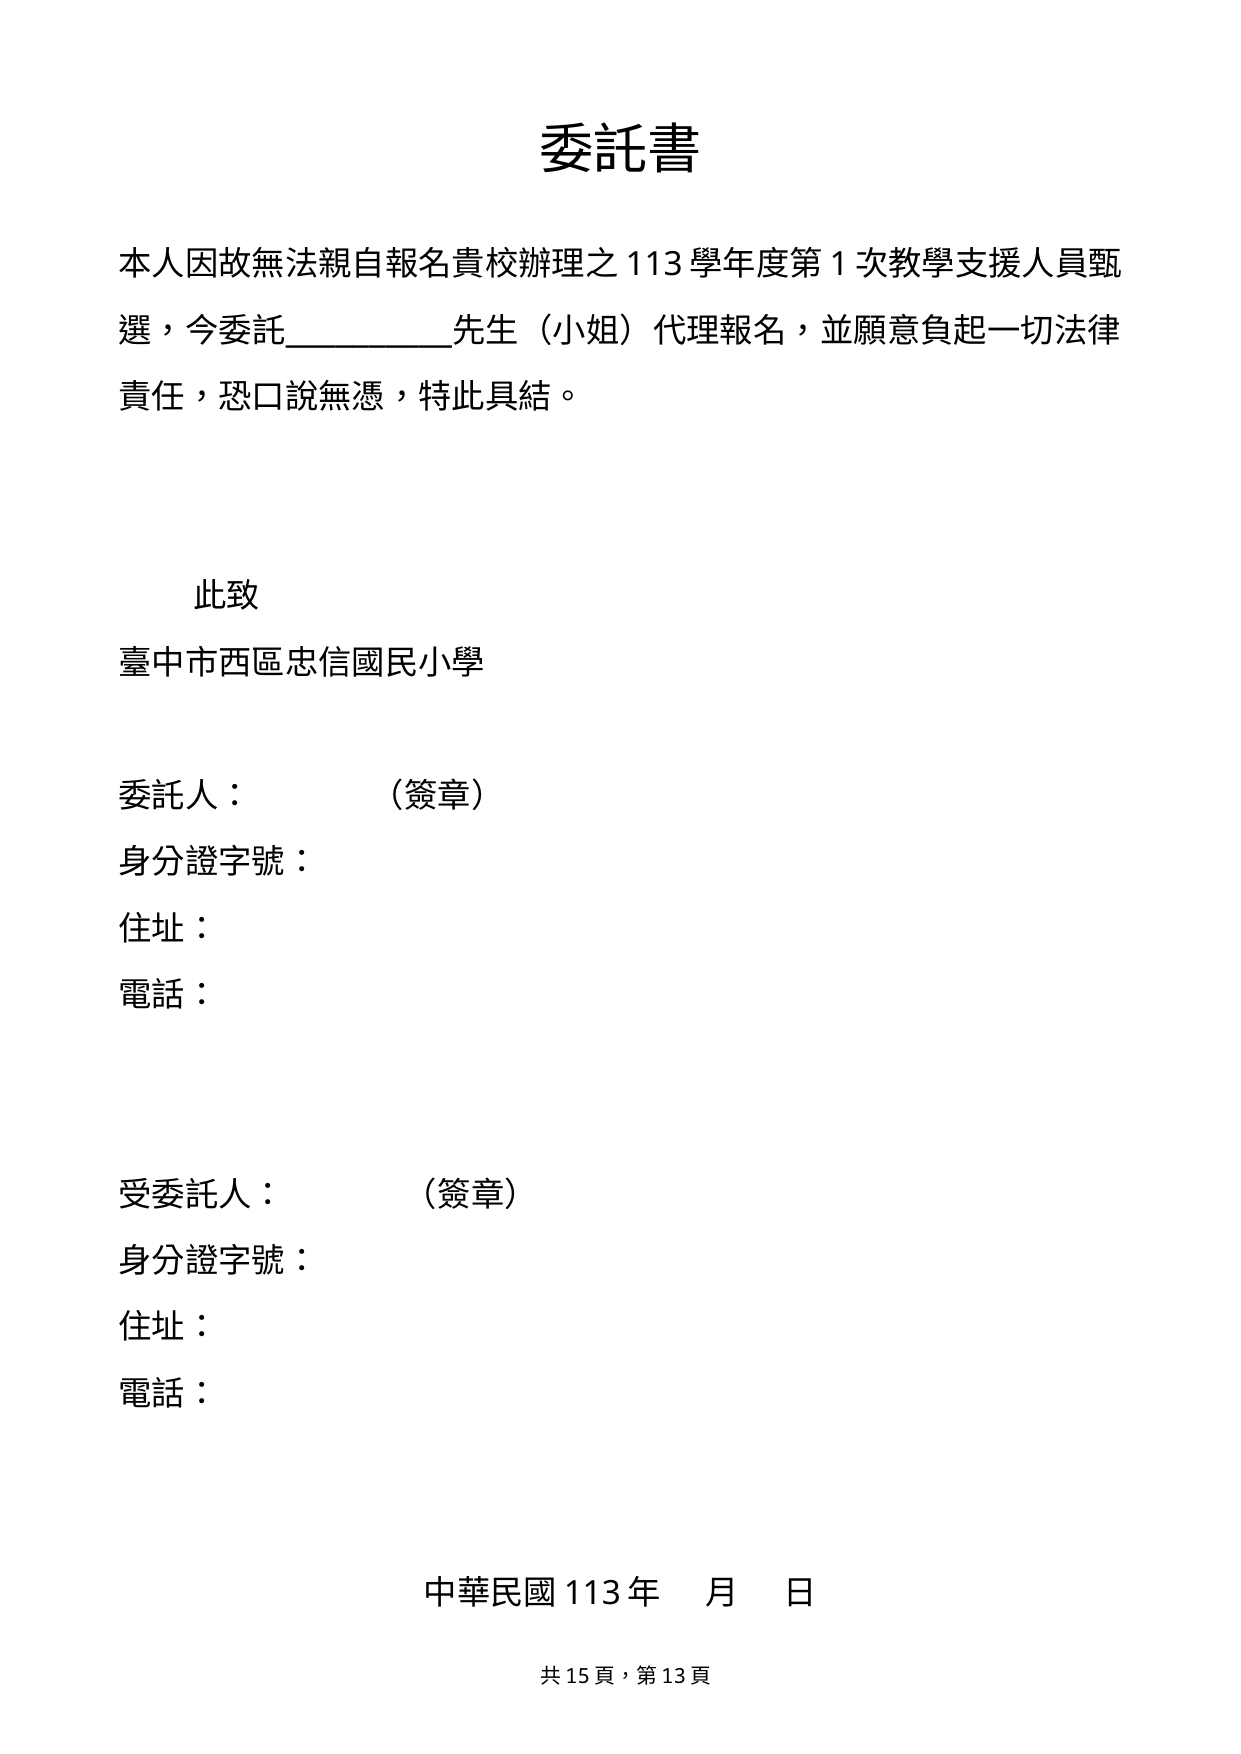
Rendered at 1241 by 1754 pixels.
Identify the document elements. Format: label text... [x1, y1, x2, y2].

text 委託書 [118, 95, 1122, 195]
text 電話： [118, 1358, 1122, 1424]
text 中華民國113年 月 日 [118, 1557, 1122, 1623]
text 臺中市西區忠信國民小學 [118, 627, 1122, 693]
text 本人因故無法親自報名貴校辦理之113學年度第1次教學支援人員甄選，今委託__________先生（小姐）代理報名，並願意負起一切法律責任，恐口說無憑，特此具結。 [118, 228, 1122, 427]
text 身分證字號： [118, 826, 1122, 892]
text 身分證字號： [118, 1225, 1122, 1291]
text 住址： [118, 1291, 1122, 1358]
text 委託人： （簽章） [118, 759, 1122, 826]
text 此致 [118, 560, 1122, 627]
text 受委託人： （簽章） [118, 1158, 1122, 1225]
text 住址： [118, 892, 1122, 959]
text 電話： [118, 959, 1122, 1025]
